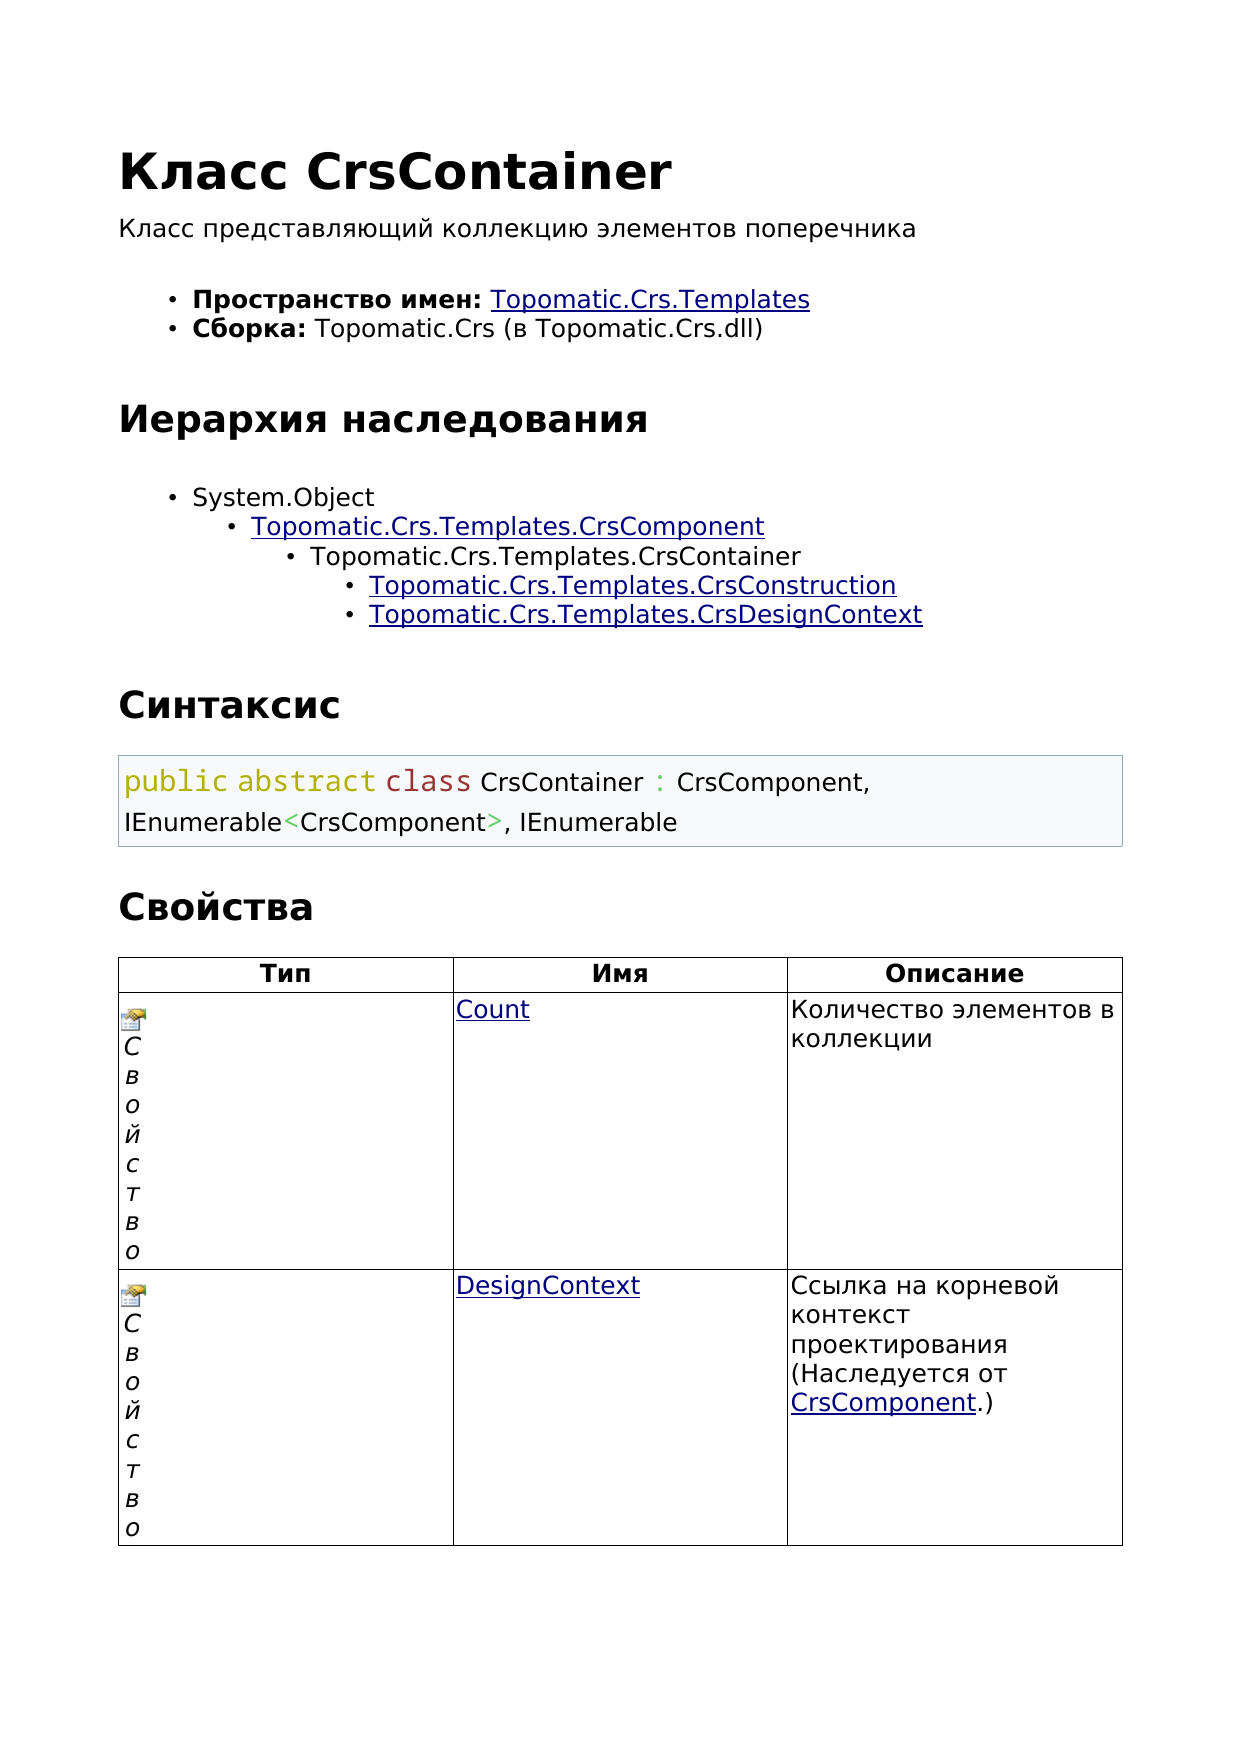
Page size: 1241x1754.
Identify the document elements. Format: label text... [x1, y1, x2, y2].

table_cell DesignContext [454, 1270, 787, 1545]
subtitle Синтаксис [118, 684, 1122, 727]
picture [121, 1007, 147, 1033]
table_cell Количество элементов в коллекции [788, 993, 1122, 1268]
table_cell Ссылка на корневой контекст проектирования (Наследуется от CrsComponent.) [788, 1270, 1122, 1545]
list Пространство имен: Topomatic.Crs.Templates [177, 285, 1122, 314]
table_header Тип [119, 958, 453, 992]
subtitle Класс CrsContainer [118, 143, 1122, 201]
table_cell [119, 1270, 453, 1545]
list Topomatic.Crs.Templates.CrsContainer [295, 542, 1122, 571]
list Сборка: Topomatic.Crs (в Topomatic.Crs.dll) [177, 314, 1122, 343]
list System.Object [177, 483, 1122, 513]
text Класс представляющий коллекцию элементов поперечника [118, 214, 1122, 243]
subtitle Иерархия наследования [118, 398, 1122, 441]
table_cell [119, 993, 453, 1268]
table_header public abstract class CrsContainer : CrsComponent, IEnumerable<CrsComponent>, IEnumerable [119, 756, 1122, 846]
table_cell Count [454, 993, 787, 1268]
list Topomatic.Crs.Templates.CrsDesignContext [354, 600, 1122, 629]
list Topomatic.Crs.Templates.CrsConstruction [354, 571, 1122, 600]
table_header Имя [454, 958, 787, 992]
list Topomatic.Crs.Templates.CrsComponent [236, 513, 1122, 542]
subtitle Свойства [118, 886, 1122, 929]
picture [121, 1284, 147, 1309]
table_header Описание [788, 958, 1122, 992]
